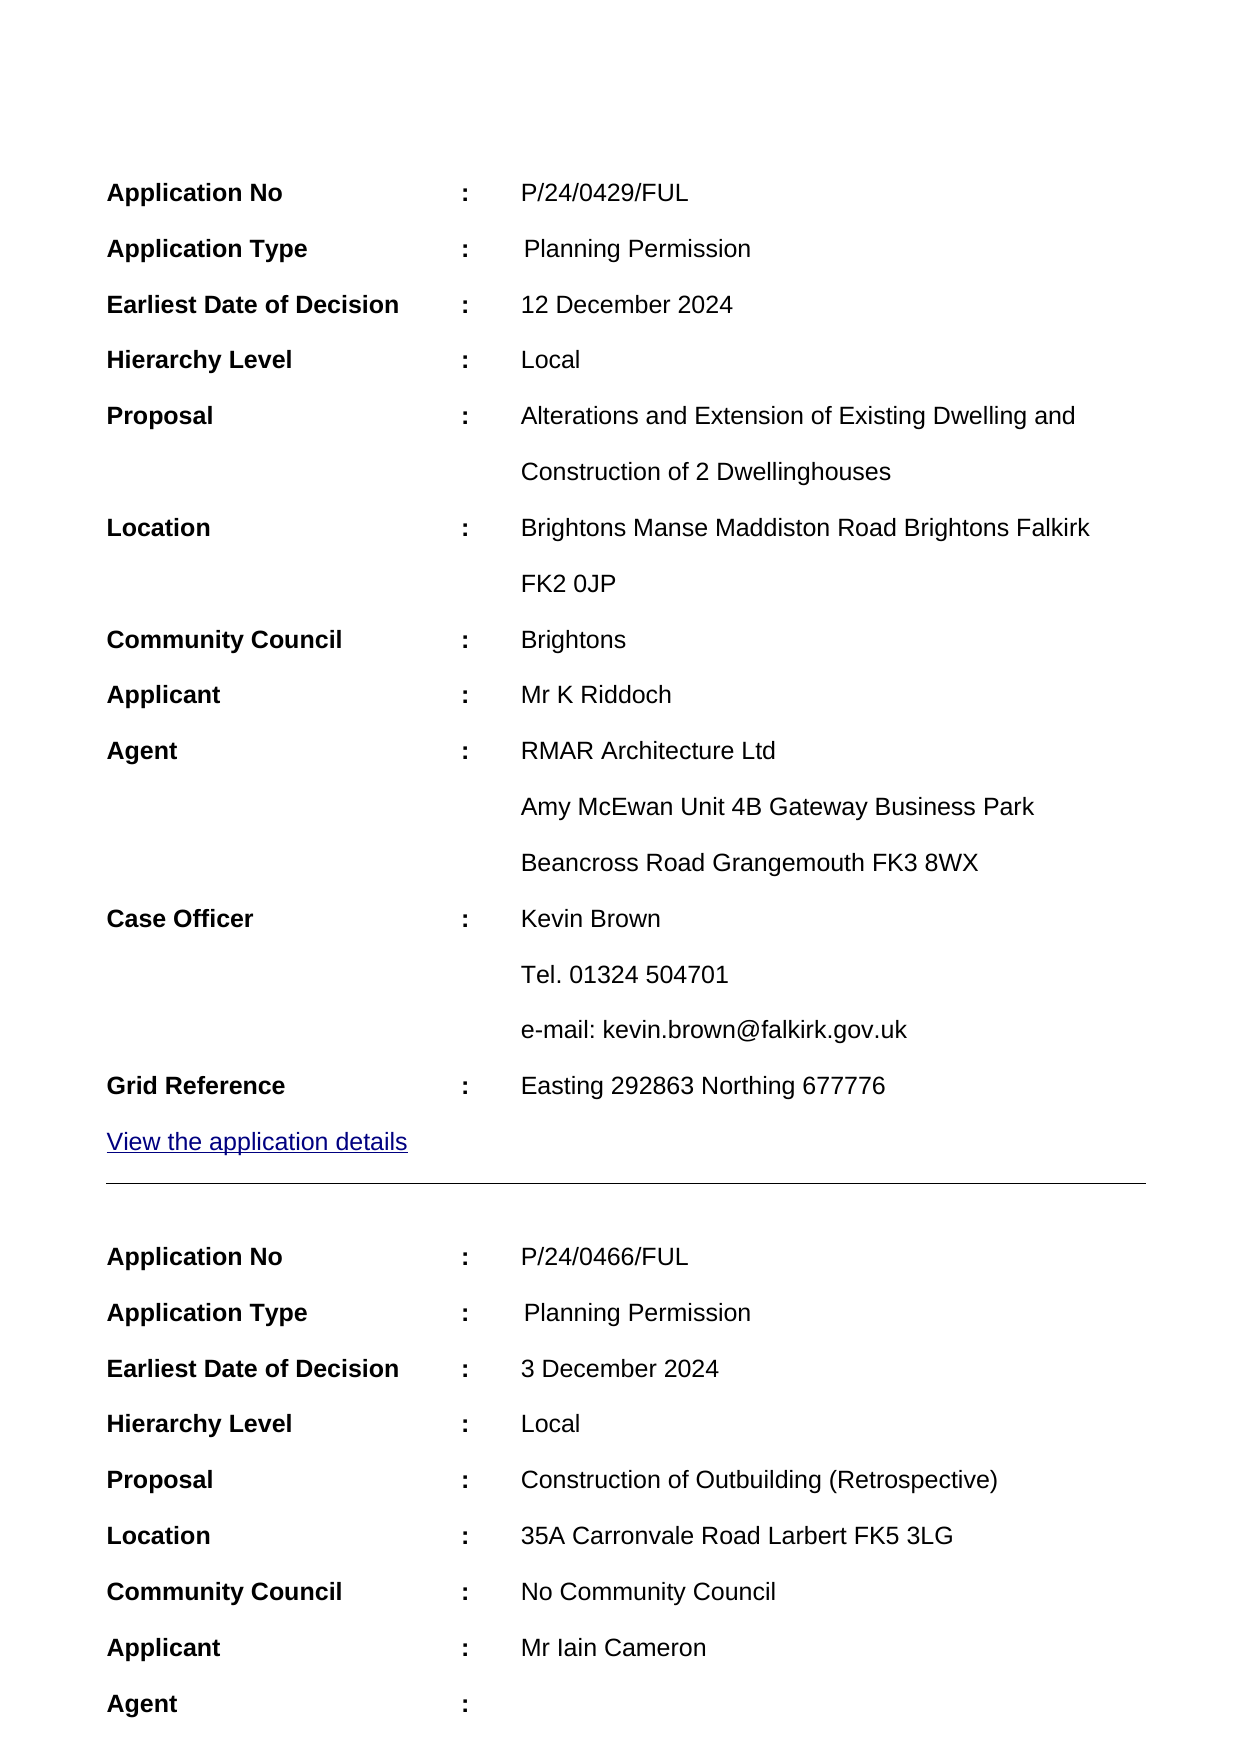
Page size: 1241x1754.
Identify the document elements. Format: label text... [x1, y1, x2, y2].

text Proposal : Construction of Outbuilding (Retrospective) [106, 1465, 1146, 1494]
text Tel. 01324 504701 [106, 959, 1146, 988]
text Agent : [106, 1688, 1146, 1717]
text Beancross Road Grangemouth FK3 8WX [106, 848, 1146, 877]
text Proposal : Alterations and Extension of Existing Dwelling and [106, 401, 1146, 430]
text Application No : P/24/0429/FUL [106, 178, 1146, 207]
text Community Council : No Community Council [106, 1577, 1146, 1606]
text Location : 35A Carronvale Road Larbert FK5 3LG [106, 1521, 1146, 1550]
text Earliest Date of Decision : 3 December 2024 [106, 1353, 1146, 1382]
text Applicant : Mr Iain Cameron [106, 1633, 1146, 1661]
text Case Officer : Kevin Brown [106, 904, 1146, 932]
text Agent : RMAR Architecture Ltd [106, 736, 1146, 765]
text View the application details [106, 1127, 1146, 1156]
text Grid Reference : Easting 292863 Northing 677776 [106, 1071, 1146, 1100]
text e-mail: kevin.brown@falkirk.gov.uk [106, 1015, 1146, 1044]
text Construction of 2 Dwellinghouses [106, 457, 1146, 486]
text Hierarchy Level : Local [106, 345, 1146, 374]
text Amy McEwan Unit 4B Gateway Business Park [106, 792, 1146, 821]
text Application No : P/24/0466/FUL [106, 1242, 1146, 1271]
text Application Type : Planning Permission [106, 234, 1146, 262]
text Applicant : Mr K Riddoch [106, 680, 1146, 709]
text Earliest Date of Decision : 12 December 2024 [106, 289, 1146, 318]
text Hierarchy Level : Local [106, 1409, 1146, 1438]
text Application Type : Planning Permission [106, 1298, 1146, 1326]
text Community Council : Brightons [106, 624, 1146, 653]
text FK2 0JP [106, 569, 1146, 597]
text Location : Brightons Manse Maddiston Road Brightons Falkirk [106, 513, 1146, 542]
